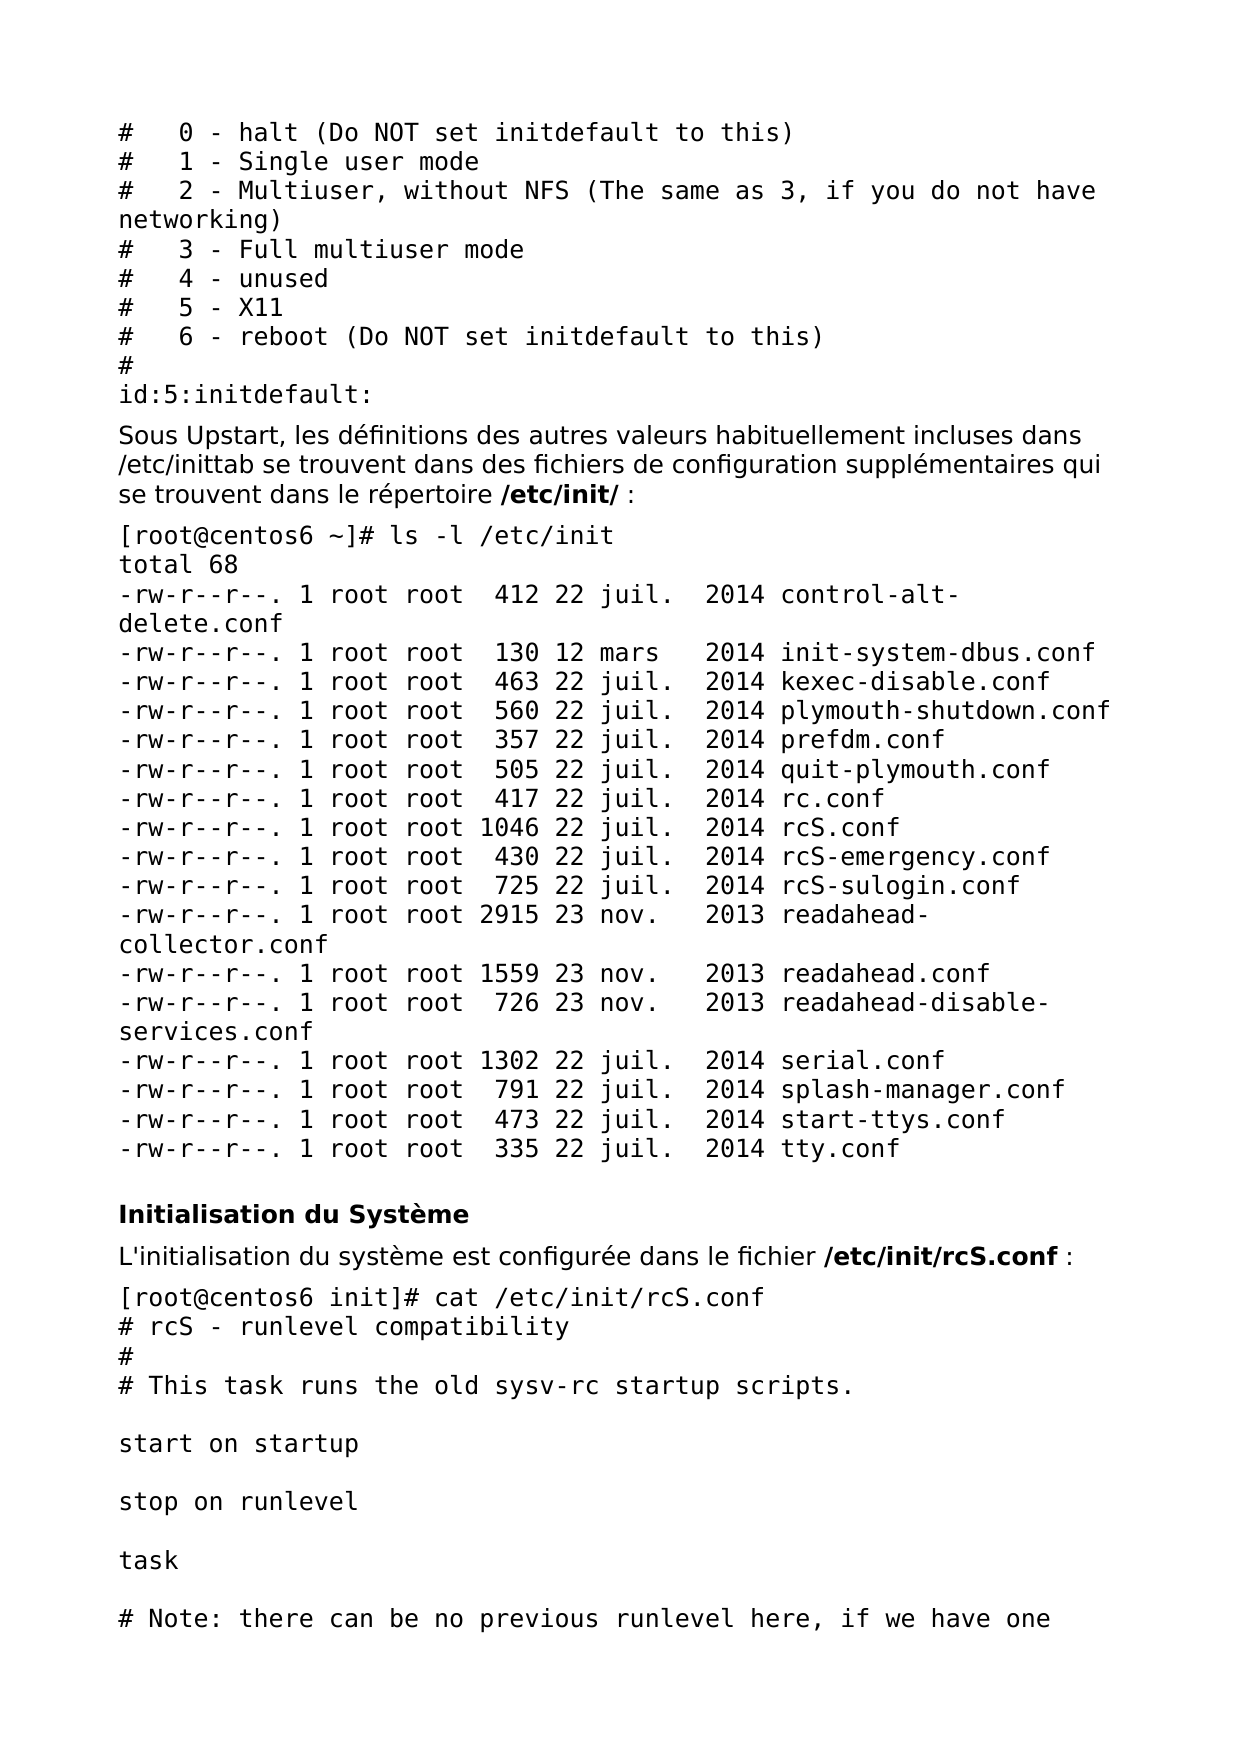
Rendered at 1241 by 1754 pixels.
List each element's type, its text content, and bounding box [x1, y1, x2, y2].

subtitle Initialisation du Système [118, 1200, 1122, 1229]
text [root@centos6 ~]# ls -l /etc/init total 68 -rw-r--r--. 1 root root 412 22 juil. 2014 control-alt-delete.conf -rw-r--r--. 1 root root 130 12 mars 2014 init-system-dbus.conf -rw-r--r--. 1 root root 463 22 juil. 2014 kexec-disable.conf -rw-r--r--. 1 root root 560 22 juil. 2014 plymouth-shutdown.conf -rw-r--r--. 1 root root 357 22 juil. 2014 prefdm.conf -rw-r--r--. 1 root root 505 22 juil. 2014 quit-plymouth.conf -rw-r--r--. 1 root root 417 22 juil. 2014 rc.conf -rw-r--r--. 1 root root 1046 22 juil. 2014 rcS.conf -rw-r--r--. 1 root root 430 22 juil. 2014 rcS-emergency.conf -rw-r--r--. 1 root root 725 22 juil. 2014 rcS-sulogin.conf -rw-r--r--. 1 root root 2915 23 nov. 2013 readahead-collector.conf -rw-r--r--. 1 root root 1559 23 nov. 2013 readahead.conf -rw-r--r--. 1 root root 726 23 nov. 2013 readahead-disable-services.conf -rw-r--r--. 1 root root 1302 22 juil. 2014 serial.conf -rw-r--r--. 1 root root 791 22 juil. 2014 splash-manager.conf -rw-r--r--. 1 root root 473 22 juil. 2014 start-ttys.conf -rw-r--r--. 1 root root 335 22 juil. 2014 tty.conf [118, 522, 1122, 1163]
text Sous Upstart, les définitions des autres valeurs habituellement incluses dans /etc/inittab se trouvent dans des fichiers de configuration supplémentaires qui se trouvent dans le répertoire /etc/init/ : [118, 422, 1122, 509]
text # 0 - halt (Do NOT set initdefault to this) # 1 - Single user mode # 2 - Multiuser, without NFS (The same as 3, if you do not have networking) # 3 - Full multiuser mode # 4 - unused # 5 - X11 # 6 - reboot (Do NOT set initdefault to this) # id:5:initdefault: [118, 118, 1122, 410]
text L'initialisation du système est configurée dans le fichier /etc/init/rcS.conf : [118, 1242, 1122, 1271]
text [root@centos6 init]# cat /etc/init/rcS.conf # rcS - runlevel compatibility # # This task runs the old sysv-rc startup scripts. start on startup stop on runlevel task # Note: there can be no previous runlevel here, if we have one [118, 1283, 1122, 1633]
